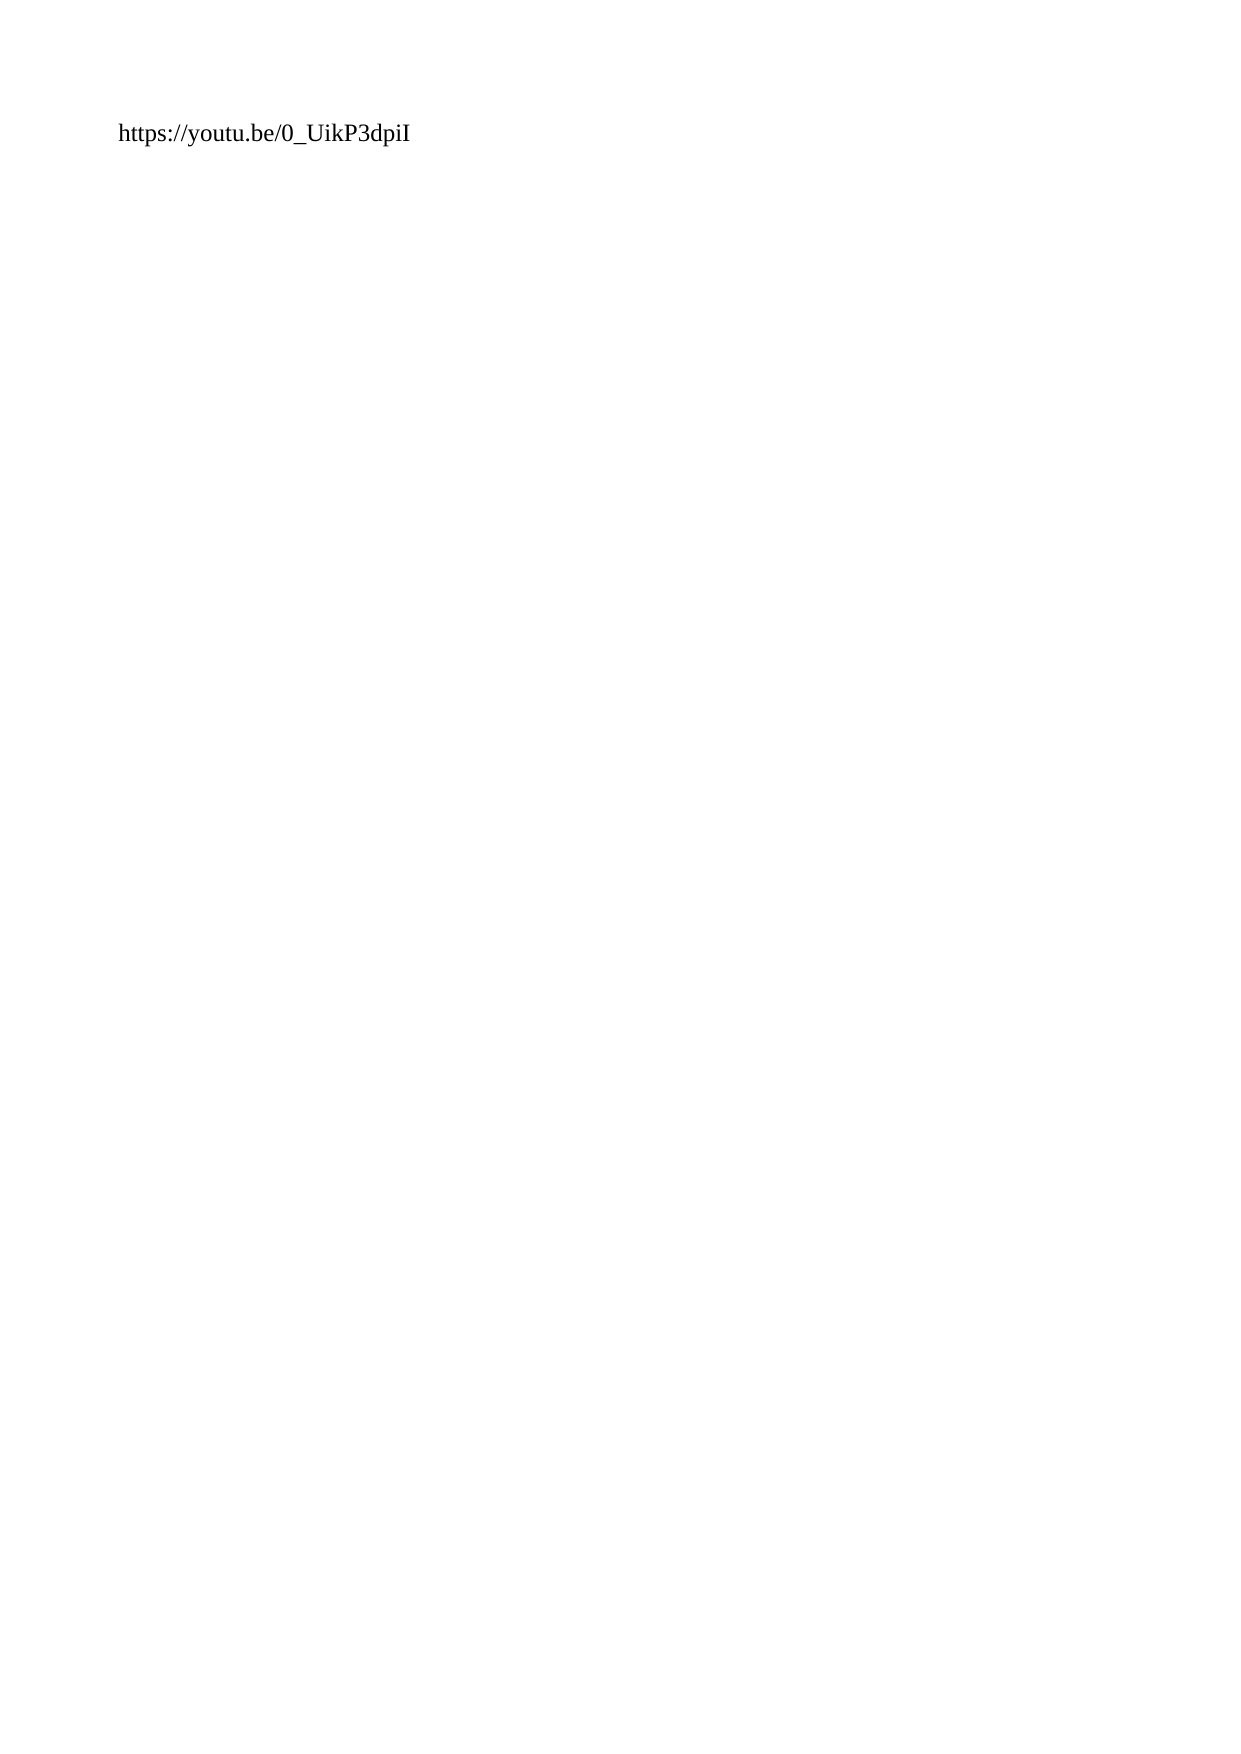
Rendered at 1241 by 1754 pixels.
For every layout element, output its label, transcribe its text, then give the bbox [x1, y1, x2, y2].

text https://youtu.be/0_UikP3dpiI [118, 118, 1122, 147]
